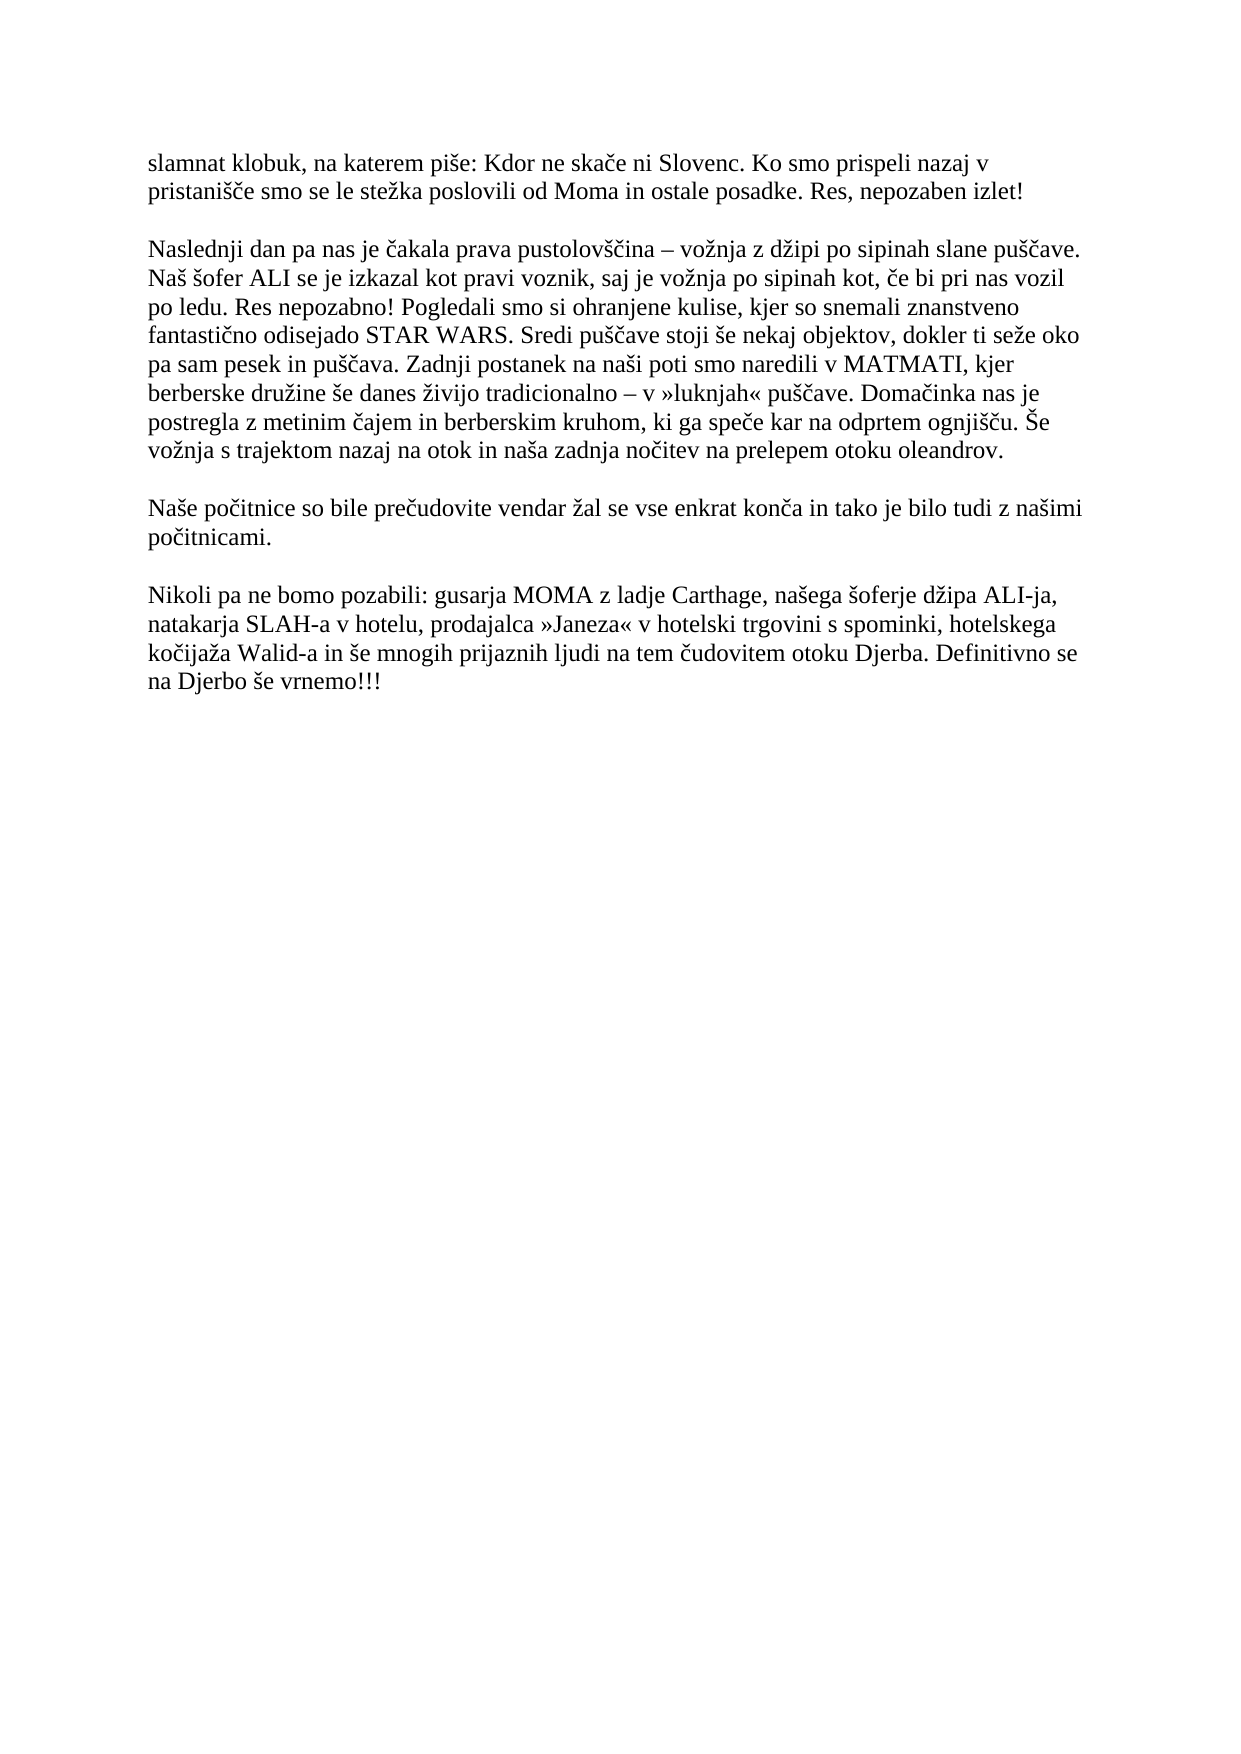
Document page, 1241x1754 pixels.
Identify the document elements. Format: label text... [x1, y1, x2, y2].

text Nikoli pa ne bomo pozabili: gusarja MOMA z ladje Carthage, našega šoferje džipa ALI-ja, natakarja SLAH-a v hotelu, prodajalca »Janeza« v hotelski trgovini s spominki, hotelskega kočijaža Walid-a in še mnogih prijaznih ljudi na tem čudovitem otoku Djerba. Definitivno se na Djerbo še vrnemo!!! [148, 580, 1093, 695]
text slamnat klobuk, na katerem piše: Kdor ne skače ni Slovenc. Ko smo prispeli nazaj v pristanišče smo se le stežka poslovili od Moma in ostale posadke. Res, nepozaben izlet! [148, 148, 1093, 205]
text Naslednji dan pa nas je čakala prava pustolovščina – vožnja z džipi po sipinah slane puščave. Naš šofer ALI se je izkazal kot pravi voznik, saj je vožnja po sipinah kot, če bi pri nas vozil po ledu. Res nepozabno! Pogledali smo si ohranjene kulise, kjer so snemali znanstveno fantastično odisejado STAR WARS. Sredi puščave stoji še nekaj objektov, dokler ti seže oko pa sam pesek in puščava. Zadnji postanek na naši poti smo naredili v MATMATI, kjer berberske družine še danes živijo tradicionalno – v »luknjah« puščave. Domačinka nas je postregla z metinim čajem in berberskim kruhom, ki ga speče kar na odprtem ognjišču. Še vožnja s trajektom nazaj na otok in naša zadnja nočitev na prelepem otoku oleandrov. [148, 234, 1093, 464]
text Naše počitnice so bile prečudovite vendar žal se vse enkrat konča in tako je bilo tudi z našimi počitnicami. [148, 493, 1093, 551]
